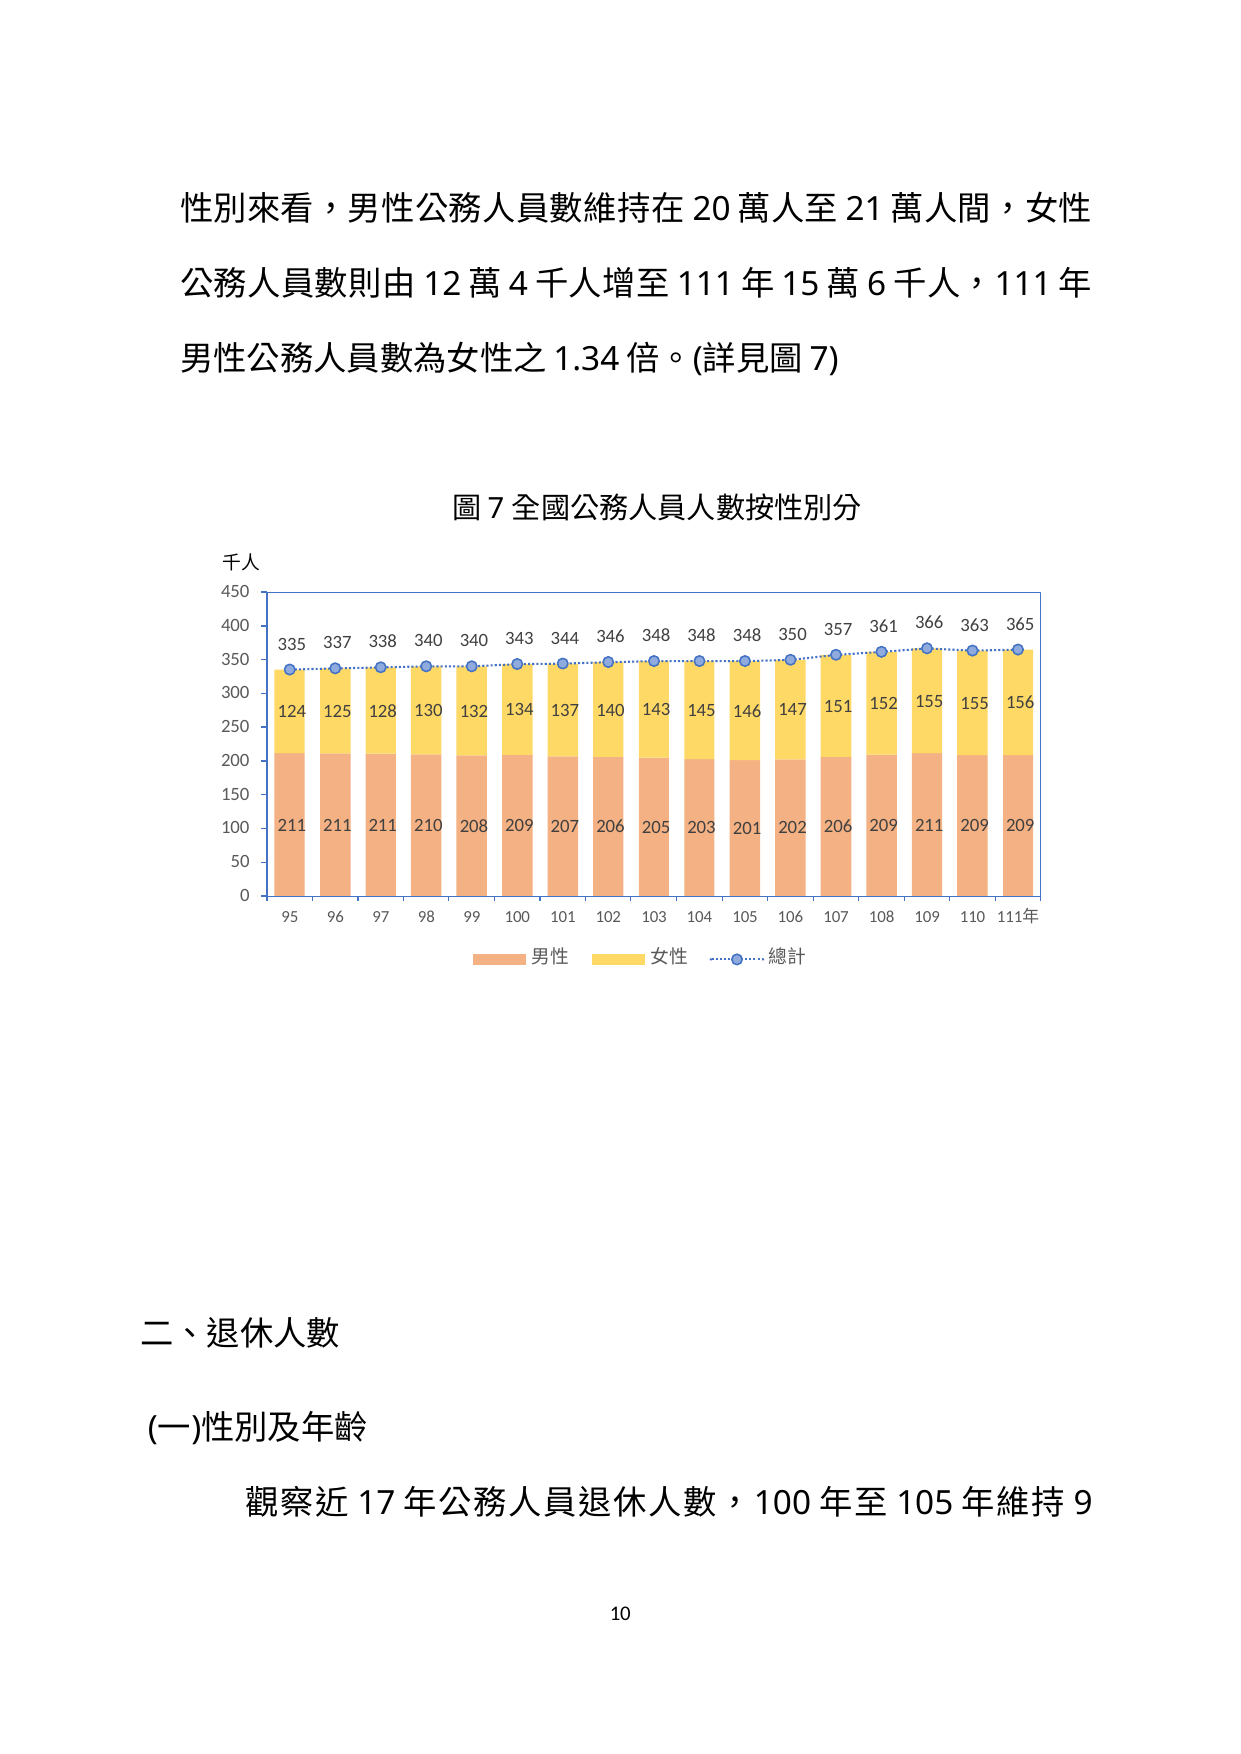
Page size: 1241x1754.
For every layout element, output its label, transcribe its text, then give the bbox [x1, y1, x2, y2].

text 圖7 全國公務人員人數按性別分 [221, 462, 1092, 537]
text 性別來看，男性公務人員數維持在20萬人至21萬人間，女性公務人員數則由12萬4千人增至111年15萬6千人，111年男性公務人員數為女性之1.34倍。(詳見圖7) [180, 162, 1092, 387]
text 觀察近17年公務人員退休人數，100年至105年維持9千2百人以上，尤以100年、101年及104年均超過1萬人，106年起低於8 千人，111年男性退休人數為女性的1.68倍。退休年齡部分，在105年以前退休者以50歲至未滿55歲年齡組較多，106年以後除109年外，退休者以60歲以上年齡組居多。 [175, 1456, 1092, 1531]
text (一)性別及年齡 [148, 1381, 1092, 1456]
text 二、退休人數 [140, 1287, 1092, 1362]
